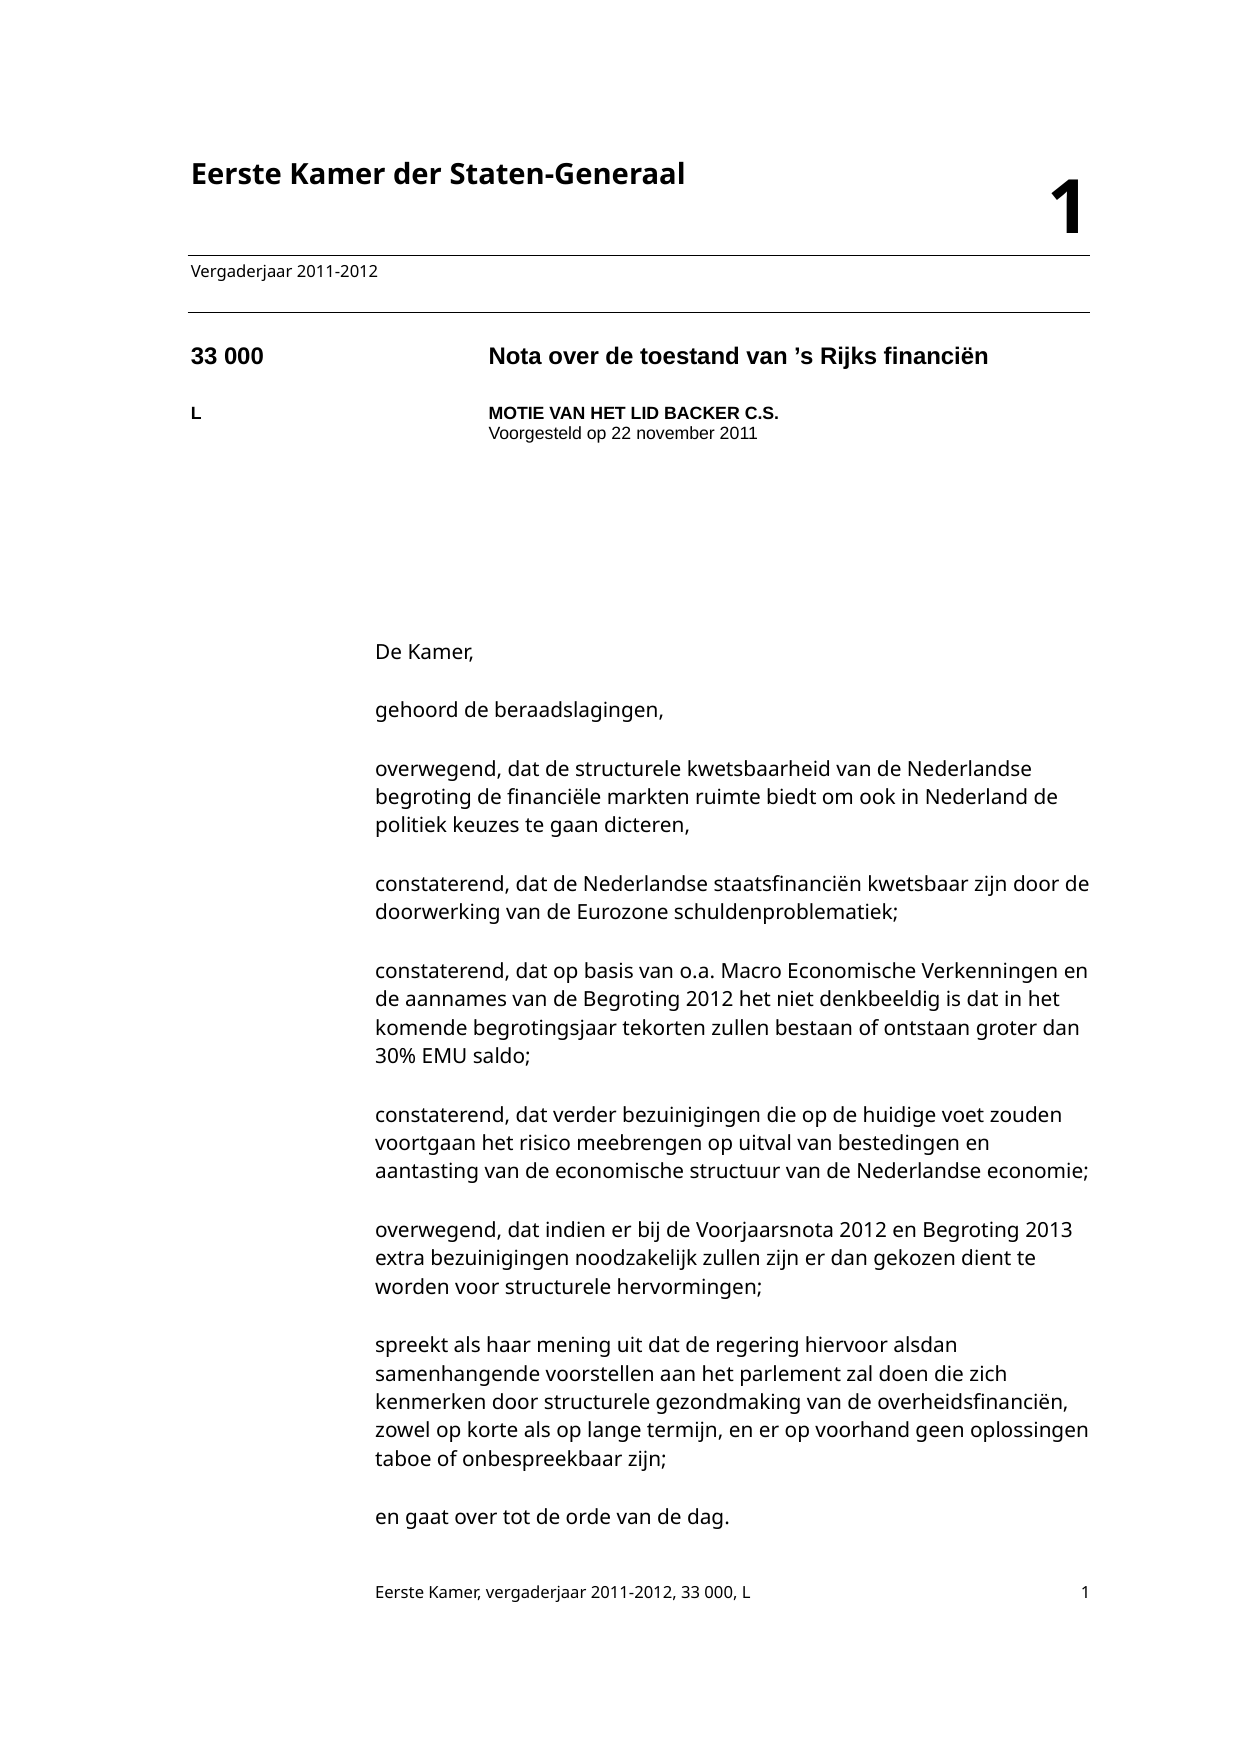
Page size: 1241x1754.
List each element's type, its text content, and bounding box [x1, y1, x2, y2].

text constaterend, dat de Nederlandse staatsfinanciën kwetsbaar zijn door de doorwerking van de Eurozone schuldenproblematiek; [375, 869, 1090, 926]
text gehoord de beraadslagingen, [375, 695, 1090, 724]
table_header Eerste Kamer der Staten-Generaal [188, 150, 909, 255]
table_cell Vergaderjaar 2011-2012 [188, 256, 485, 312]
text overwegend, dat de structurele kwetsbaarheid van de Nederlandse begroting de financiële markten ruimte biedt om ook in Nederland de politiek keuzes te gaan dicteren, [375, 754, 1090, 839]
table_cell Nota over de toestand van ’s Rijks financiën [485, 339, 1090, 399]
table_cell 33 000 [188, 339, 485, 399]
text constaterend, dat op basis van o.a. Macro Economische Verkenningen en de aannames van de Begroting 2012 het niet denkbeeldig is dat in het komende begrotingsjaar tekorten zullen bestaan of ontstaan groter dan 30% EMU saldo; [375, 956, 1090, 1070]
text overwegend, dat indien er bij de Voorjaarsnota 2012 en Begroting 2013 extra bezuinigingen noodzakelijk zullen zijn er dan gekozen dient te worden voor structurele hervormingen; [375, 1215, 1090, 1300]
table_cell L [188, 399, 485, 518]
text De Kamer, [375, 637, 1090, 665]
text spreekt als haar mening uit dat de regering hiervoor alsdan samenhangende voorstellen aan het parlement zal doen die zich kenmerken door structurele gezondmaking van de overheidsfinanciën, zowel op korte als op lange termijn, en er op voorhand geen oplossingen taboe of onbespreekbaar zijn; [375, 1330, 1090, 1472]
table_header 1 [910, 150, 1090, 255]
text en gaat over tot de orde van de dag. [375, 1502, 1090, 1531]
table_cell [485, 256, 1090, 312]
table_cell [188, 313, 485, 339]
text constaterend, dat verder bezuinigingen die op de huidige voet zouden voortgaan het risico meebrengen op uitval van bestedingen en aantasting van de economische structuur van de Nederlandse economie; [375, 1100, 1090, 1185]
table_cell MOTIE VAN HET LID BACKER C.S. Voorgesteld op 22 november 2011 [485, 399, 1090, 518]
table_cell [485, 313, 1090, 339]
